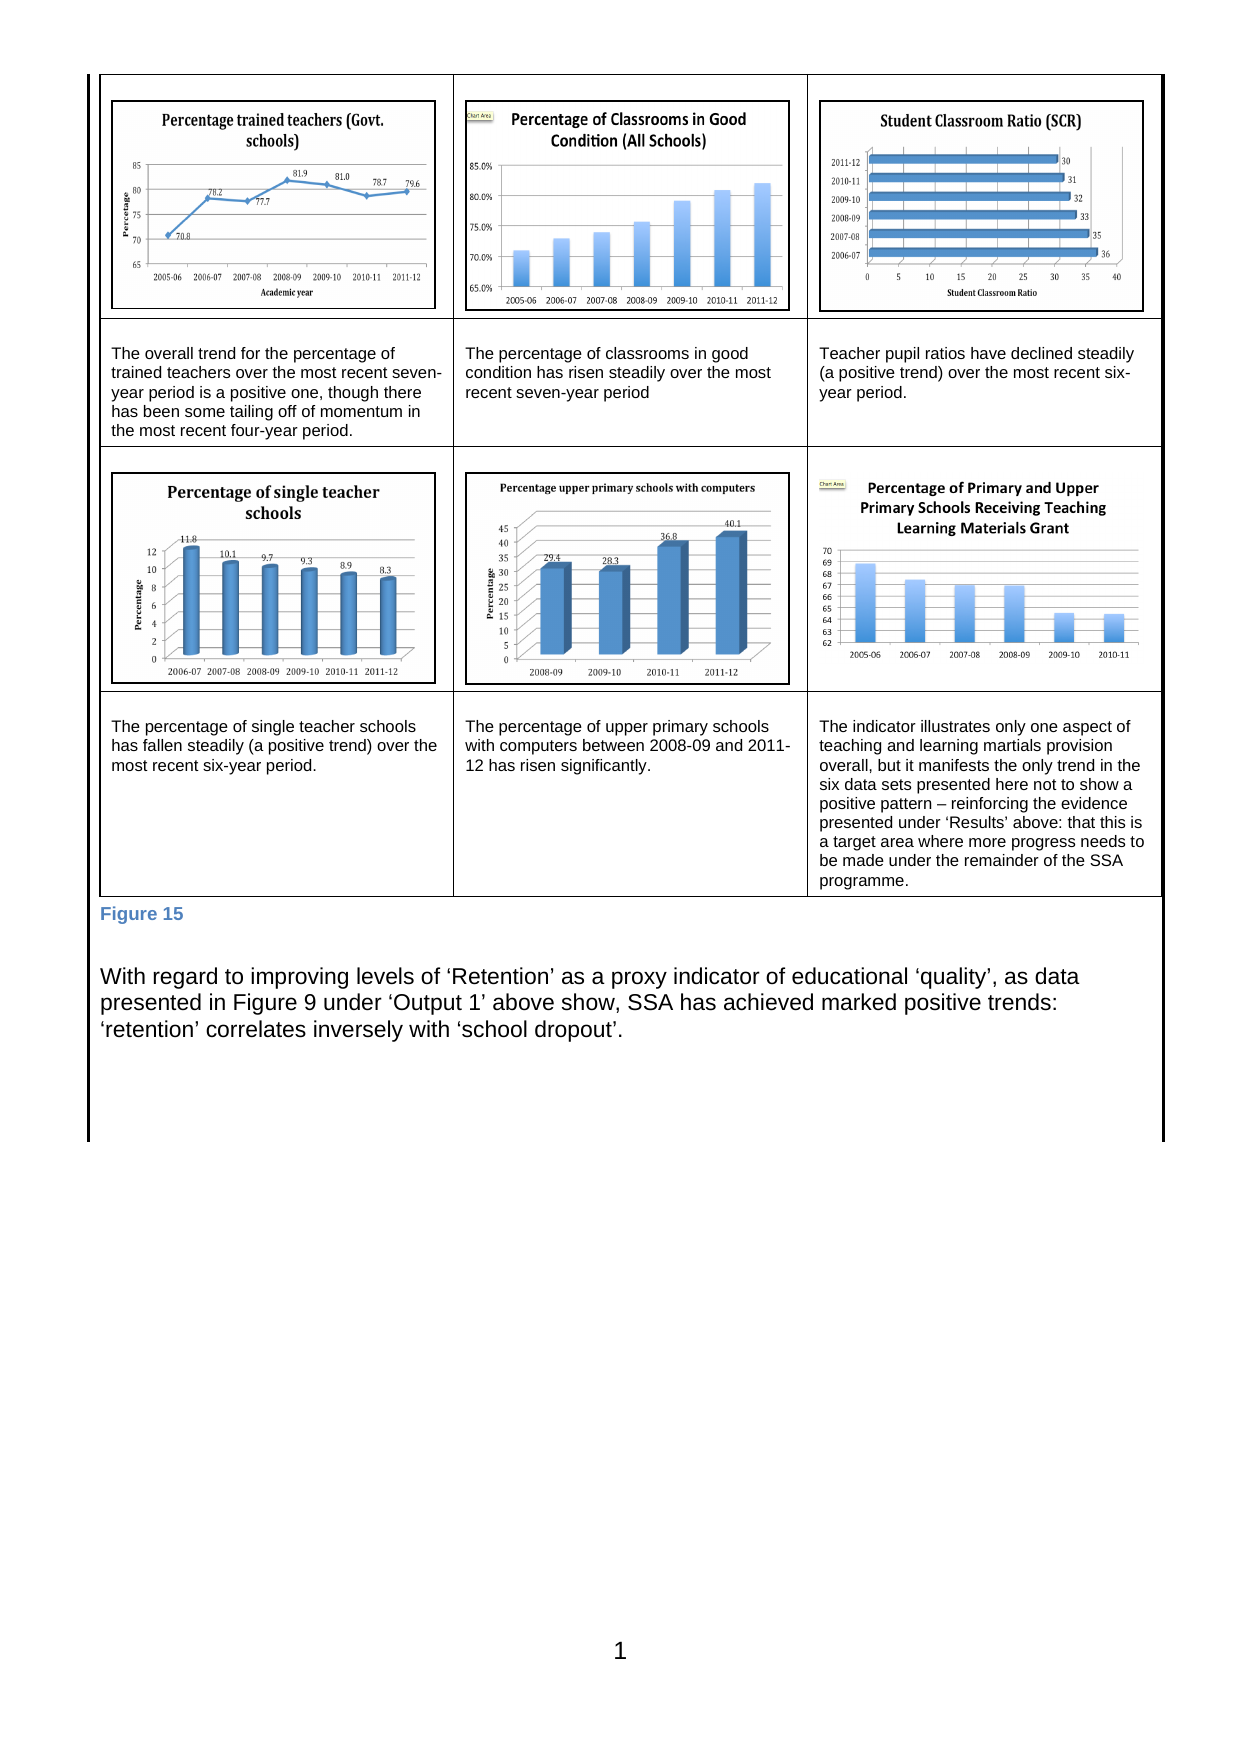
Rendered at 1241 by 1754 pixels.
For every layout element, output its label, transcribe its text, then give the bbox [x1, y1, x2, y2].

table_header [808, 75, 1161, 318]
table_cell With regard to improving levels of ‘Retention’ as a proxy indicator of educational ‘quality’, as data presented in Figure 9 under ‘Output 1’ above show, SSA has achieved marked positive trends: ‘retention’ correlates inversely with ‘school dropout’. [90, 938, 1162, 1142]
table_cell [454, 447, 807, 691]
table_cell The percentage of upper primary schools with computers between 2008-09 and 2011-12 has risen significantly. [454, 692, 807, 896]
table_header [101, 75, 453, 318]
table_cell [101, 447, 453, 691]
table_cell The overall trend for the percentage of trained teachers over the most recent seven-year period is a positive one, though there has been some tailing off of momentum in the most recent four-year period. [101, 319, 453, 446]
table_cell [90, 74, 99, 897]
table_cell [808, 447, 1161, 691]
table_cell The percentage of single teacher schools has fallen steadily (a positive trend) over the most recent six-year period. [101, 692, 453, 896]
table_cell The indicator illustrates only one aspect of teaching and learning martials provision overall, but it manifests the only trend in the six data sets presented here not to show a positive pattern – reinforcing the evidence presented under ‘Results’ above: that this is a target area where more progress needs to be made under the remainder of the SSA programme. [808, 692, 1161, 896]
table_cell The percentage of classrooms in good condition has risen steadily over the most recent seven-year period [454, 319, 807, 446]
table_cell [90, 897, 1162, 938]
table_header [454, 75, 807, 318]
table_cell Teacher pupil ratios have declined steadily (a positive trend) over the most recent six-year period. [808, 319, 1161, 446]
